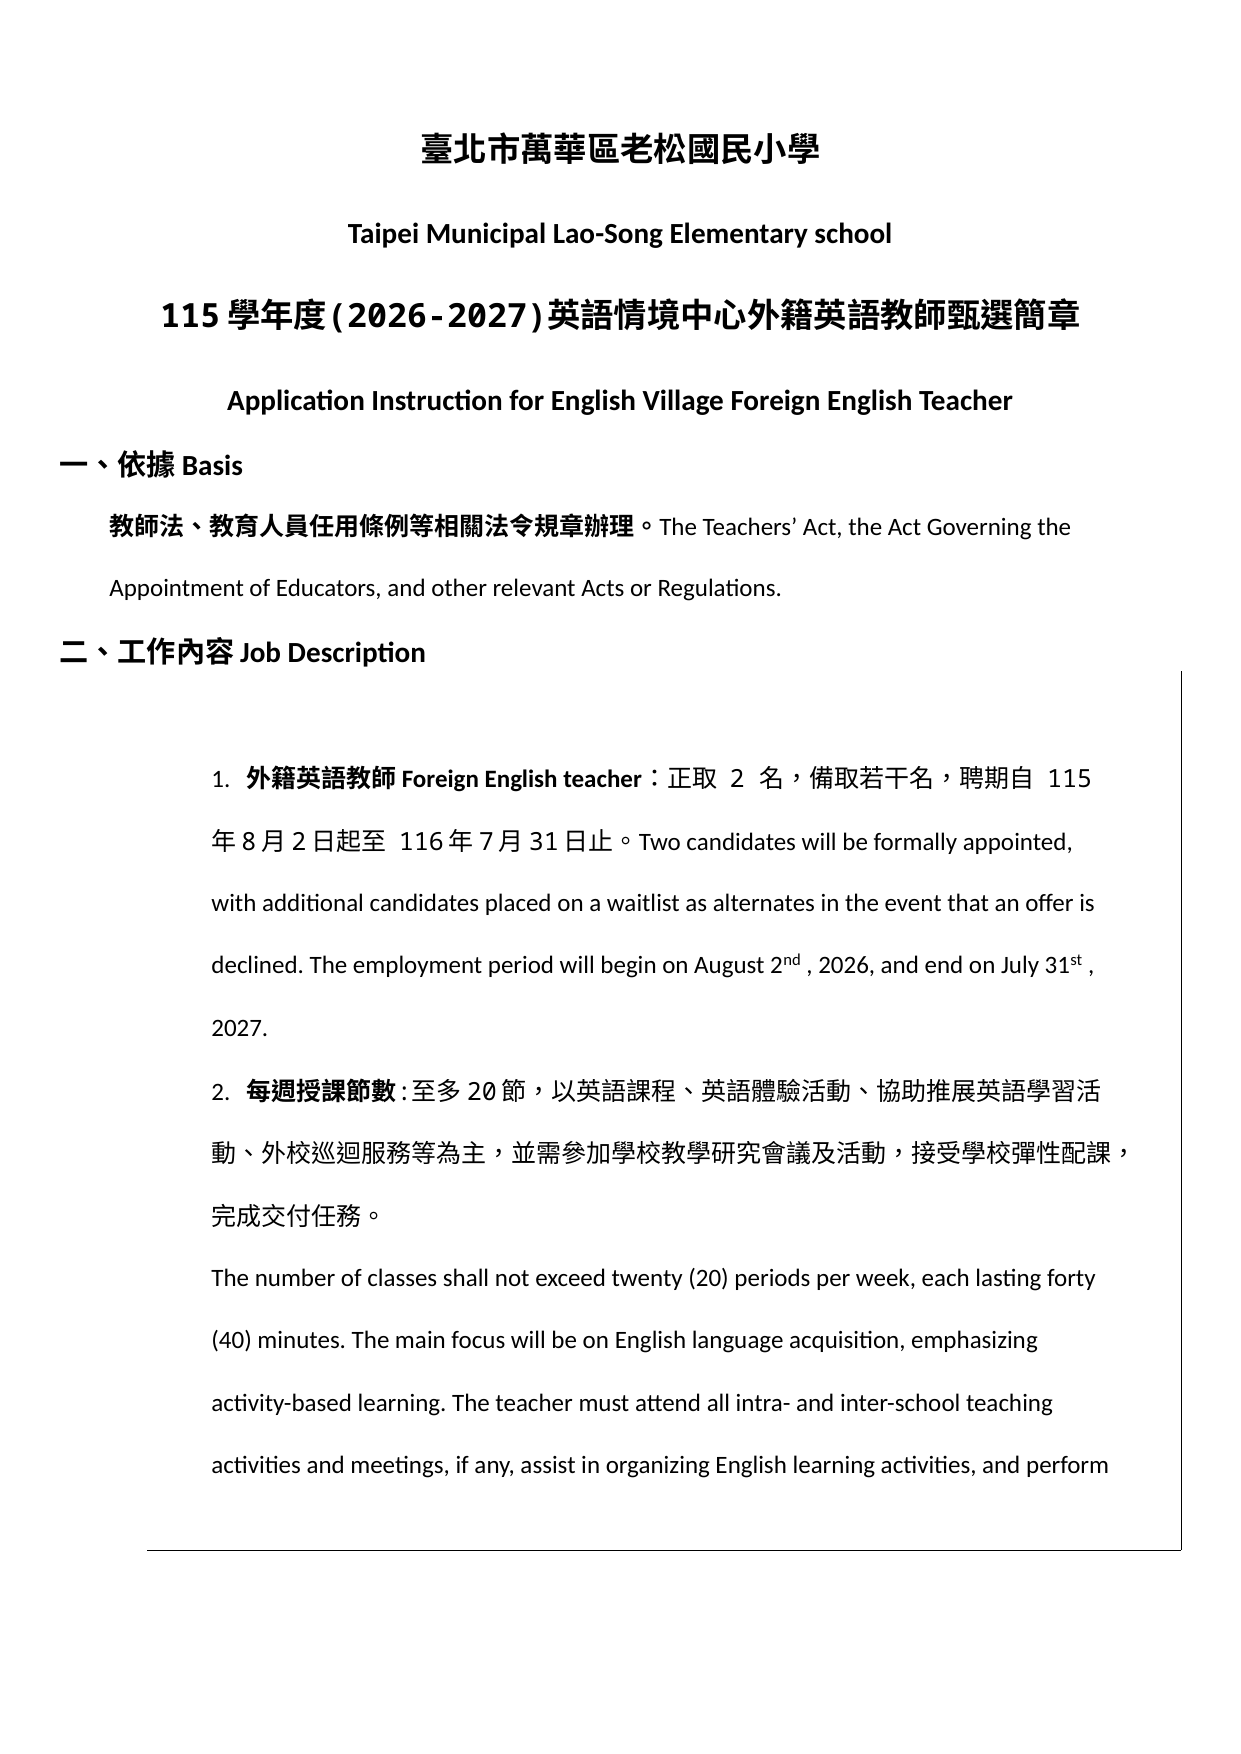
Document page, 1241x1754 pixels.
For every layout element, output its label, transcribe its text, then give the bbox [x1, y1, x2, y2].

list 外籍英語教師Foreign English teacher：正取 2 名，備取若干名，聘期自 115年8月2日起至 116年7月31日止。Two candidates will be formally appointed, with additional candidates placed on a waitlist as alternates in the event that an offer is declined. The employment period will begin on August 2nd , 2026, and end on July 31st , 2027. [147, 671, 1181, 1048]
text The number of classes shall not exceed twenty (20) periods per week, each lasting forty (40) minutes. The main focus will be on English language acquisition, emphasizing activity-based learning. The teacher must attend all intra- and inter-school teaching activities and meetings, if any, assist in organizing English learning activities, and perform [147, 1235, 1181, 1550]
text 一、依據Basis [59, 421, 1181, 483]
text 二、工作內容Job Description [59, 608, 1181, 671]
text 教師法、教育人員任用條例等相關法令規章辦理。The Teachers’ Act, the Act Governing the Appointment of Educators, and other relevant Acts or Regulations. [109, 483, 1181, 608]
text Application Instruction for English Village Foreign English Teacher [59, 358, 1181, 421]
text 115學年度(2026-2027)英語情境中心外籍英語教師甄選簡章 [59, 272, 1181, 334]
text 臺北市萬華區老松國民小學 [59, 105, 1181, 167]
text Taipei Municipal Lao-Song Elementary school [59, 191, 1181, 254]
list 每週授課節數:至多20節，以英語課程、英語體驗活動、協助推展英語學習活動、外校巡迴服務等為主，並需參加學校教學研究會議及活動，接受學校彈性配課，完成交付任務。 [147, 1048, 1181, 1235]
